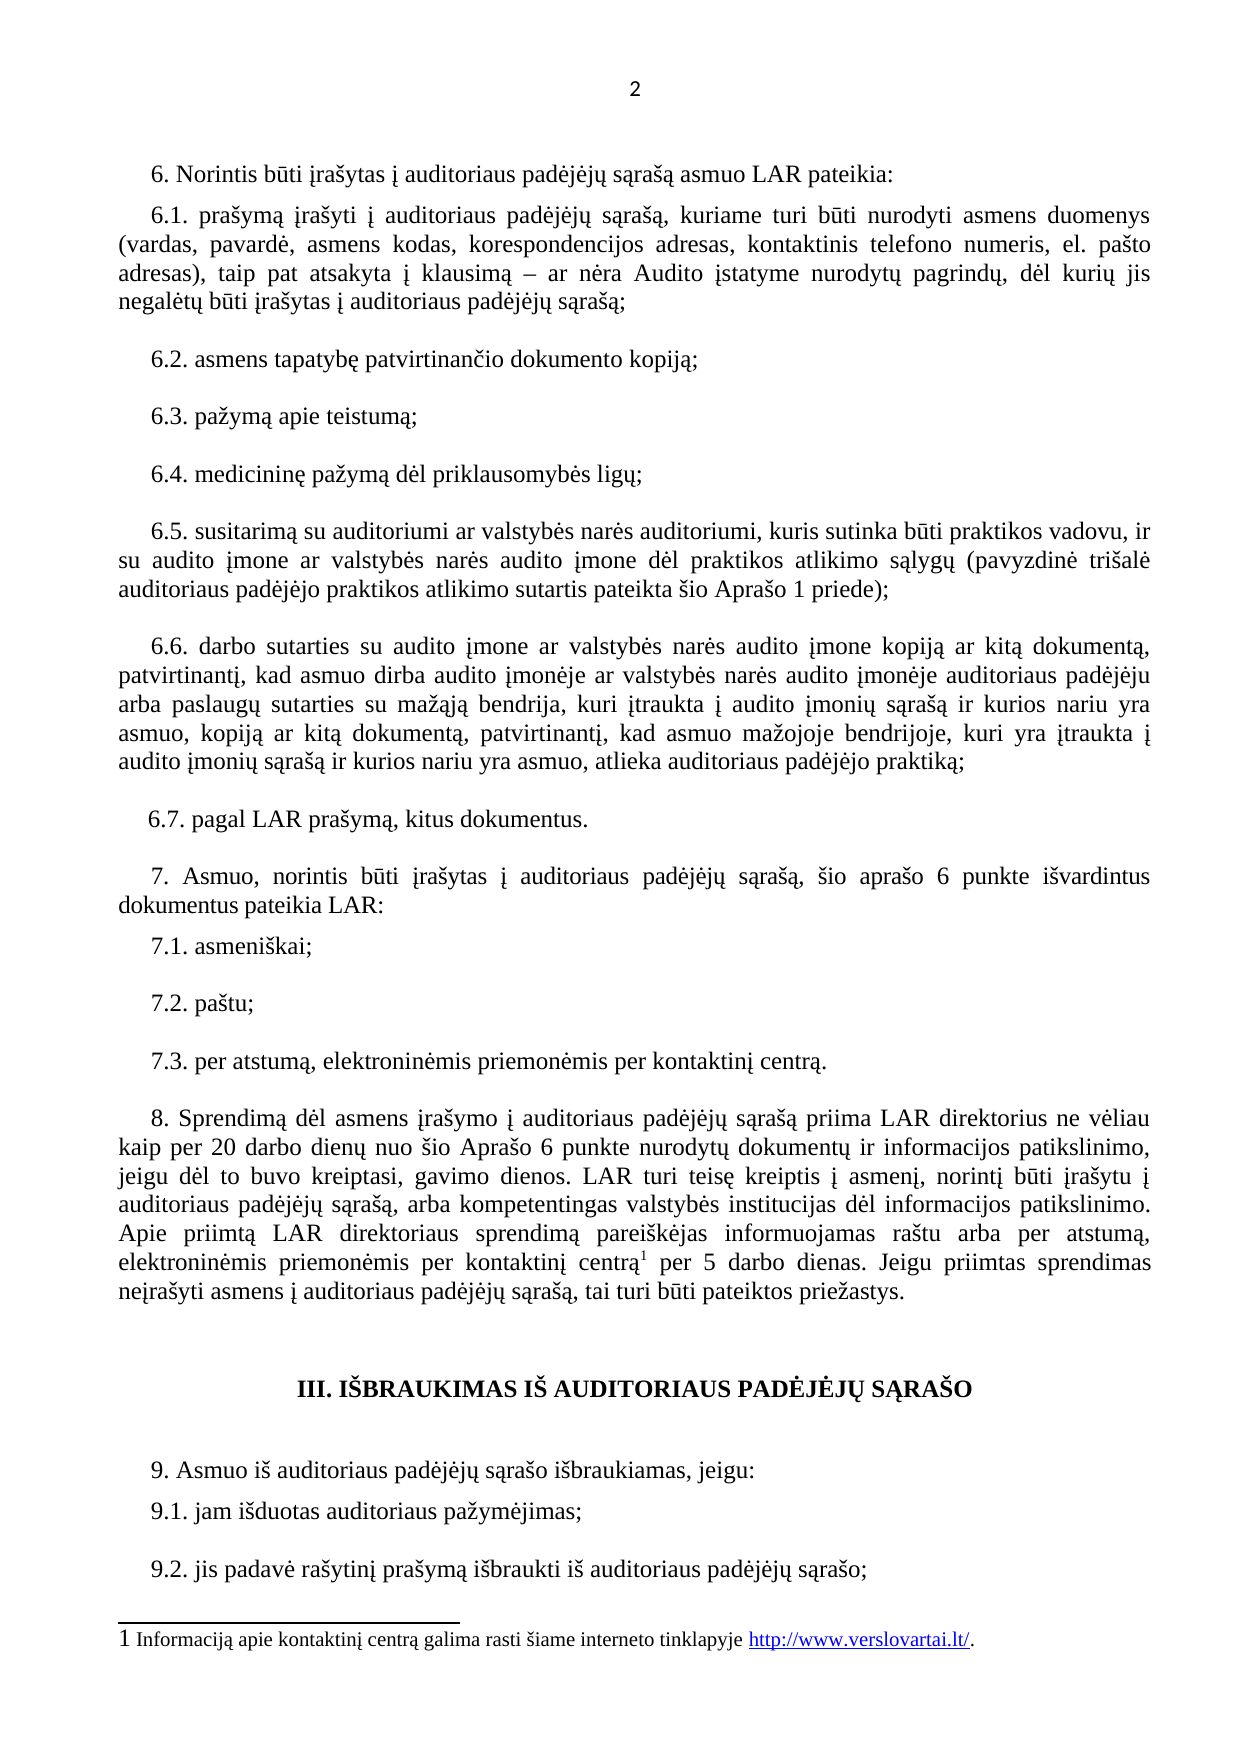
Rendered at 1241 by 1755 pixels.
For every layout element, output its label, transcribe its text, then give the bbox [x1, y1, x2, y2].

text 6.4. medicininę pažymą dėl priklausomybės ligų; [118, 459, 1152, 488]
text 7.3. per atstumą, elektroninėmis priemonėmis per kontaktinį centrą. [118, 1046, 1152, 1074]
text 8. Sprendimą dėl asmens įrašymo į auditoriaus padėjėjų sąrašą priima LAR direktorius ne vėliau kaip per 20 darbo dienų nuo šio Aprašo 6 punkte nurodytų dokumentų ir informacijos patikslinimo, jeigu dėl to buvo kreiptasi, gavimo dienos. LAR turi teisę kreiptis į asmenį, norintį būti įrašytu į auditoriaus padėjėjų sąrašą, arba kompetentingas valstybės institucijas dėl informacijos patikslinimo. Apie priimtą LAR direktoriaus sprendimą pareiškėjas informuojamas raštu arba per atstumą, elektroninėmis priemonėmis per kontaktinį centrą per 5 darbo dienas. Jeigu priimtas sprendimas neįrašyti asmens į auditoriaus padėjėjų sąrašą, tai turi būti pateiktos priežastys. [118, 1103, 1152, 1304]
text 6.2. asmens tapatybę patvirtinančio dokumento kopiją; [118, 344, 1152, 373]
text Informaciją apie kontaktinį centrą galima rasti šiame interneto tinklapyje http://www.verslovartai.lt/. [118, 1623, 1152, 1652]
text 6.3. pažymą apie teistumą; [118, 401, 1152, 430]
text 6. Norintis būti įrašytas į auditoriaus padėjėjų sąrašą asmuo LAR pateikia: [118, 159, 1152, 188]
text 9. Asmuo iš auditoriaus padėjėjų sąrašo išbraukiamas, jeigu: [118, 1456, 1152, 1484]
text 7. Asmuo, norintis būti įrašytas į auditoriaus padėjėjų sąrašą, šio aprašo 6 punkte išvardintus dokumentus pateikia LAR: [118, 861, 1152, 919]
text 9.1. jam išduotas auditoriaus pažymėjimas; [118, 1496, 1152, 1525]
text 6.1. prašymą įrašyti į auditoriaus padėjėjų sąrašą, kuriame turi būti nurodyti asmens duomenys (vardas, pavardė, asmens kodas, korespondencijos adresas, kontaktinis telefono numeris, el. pašto adresas), taip pat atsakyta į klausimą – ar nėra Audito įstatyme nurodytų pagrindų, dėl kurių jis negalėtų būti įrašytas į auditoriaus padėjėjų sąrašą; [118, 200, 1152, 315]
text 6.7. pagal LAR prašymą, kitus dokumentus. [118, 804, 1152, 833]
text 9.2. jis padavė rašytinį prašymą išbraukti iš auditoriaus padėjėjų sąrašo; [118, 1554, 1152, 1582]
text 6.5. susitarimą su auditoriumi ar valstybės narės auditoriumi, kuris sutinka būti praktikos vadovu, ir su audito įmone ar valstybės narės audito įmone dėl praktikos atlikimo sąlygų (pavyzdinė trišalė auditoriaus padėjėjo praktikos atlikimo sutartis pateikta šio Aprašo 1 priede); [118, 516, 1152, 603]
text III. IŠBRAUKIMAS IŠ AUDITORIAUS PADĖJĖJŲ SĄRAŠO [118, 1374, 1152, 1403]
text 6.6. darbo sutarties su audito įmone ar valstybės narės audito įmone kopiją ar kitą dokumentą, patvirtinantį, kad asmuo dirba audito įmonėje ar valstybės narės audito įmonėje auditoriaus padėjėju arba paslaugų sutarties su mažąją bendrija, kuri įtraukta į audito įmonių sąrašą ir kurios nariu yra asmuo, kopiją ar kitą dokumentą, patvirtinantį, kad asmuo mažojoje bendrijoje, kuri yra įtraukta į audito įmonių sąrašą ir kurios nariu yra asmuo, atlieka auditoriaus padėjėjo praktiką; [118, 631, 1152, 775]
text 7.1. asmeniškai; [118, 931, 1152, 959]
text 7.2. paštu; [118, 988, 1152, 1017]
